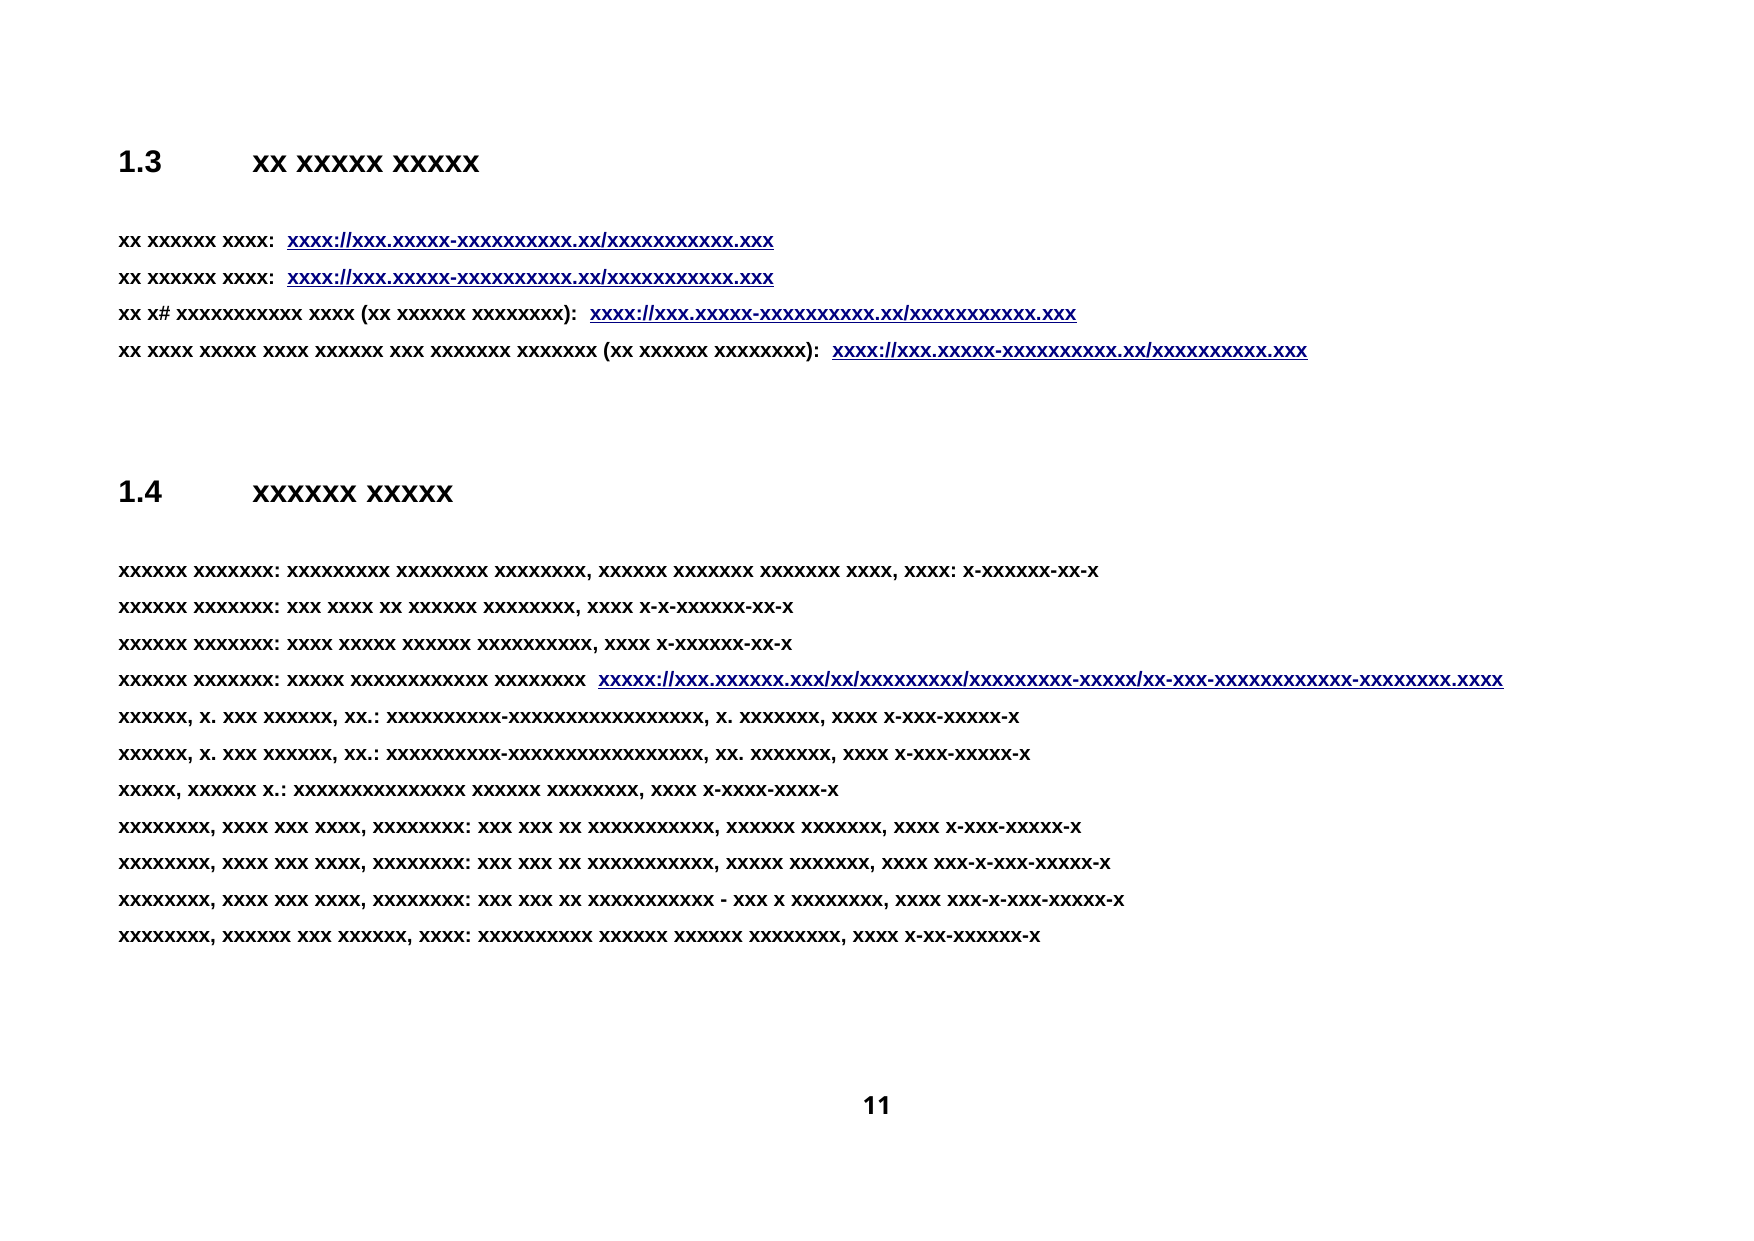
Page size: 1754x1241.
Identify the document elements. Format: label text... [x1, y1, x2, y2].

text xxxxxx xxxxxxx: xxxxx xxxxxxxxxxxx xxxxxxxx xxxxx://xxx.xxxxxx.xxx/xx/xxxxxxxxx/xxxxxxxxx-xxxxx/xx-xxx-xxxxxxxxxxxx-xxxxxxxx.xxxx [118, 667, 1636, 691]
text xxxxxx, x. xxx xxxxxx, xx.: xxxxxxxxxx-xxxxxxxxxxxxxxxxx, xx. xxxxxxx, xxxx x-xxx-xxxxx-x [118, 741, 1636, 764]
subtitle xx xxxxx xxxxx [118, 143, 1636, 179]
text xx x# xxxxxxxxxxx xxxx (xx xxxxxx xxxxxxxx): xxxx://xxx.xxxxx-xxxxxxxxxx.xx/xxxxxxxxxxx.xxx [118, 301, 1636, 325]
text xxxxxxxx, xxxxxx xxx xxxxxx, xxxx: xxxxxxxxxx xxxxxx xxxxxx xxxxxxxx, xxxx x-xx-xxxxxx-x [118, 923, 1636, 947]
text xxxxxx xxxxxxx: xxx xxxx xx xxxxxx xxxxxxxx, xxxx x-x-xxxxxx-xx-x [118, 594, 1636, 618]
text xxxxxx xxxxxxx: xxxxxxxxx xxxxxxxx xxxxxxxx, xxxxxx xxxxxxx xxxxxxx xxxx, xxxx: x-xxxxxx-xx-x [118, 558, 1636, 582]
text xx xxxxxx xxxx: xxxx://xxx.xxxxx-xxxxxxxxxx.xx/xxxxxxxxxxx.xxx [118, 228, 1636, 252]
text xx xxxx xxxxx xxxx xxxxxx xxx xxxxxxx xxxxxxx (xx xxxxxx xxxxxxxx): xxxx://xxx.xxxxx-xxxxxxxxxx.xx/xxxxxxxxxx.xxx [118, 338, 1636, 362]
text xxxxxxxx, xxxx xxx xxxx, xxxxxxxx: xxx xxx xx xxxxxxxxxxx, xxxxx xxxxxxx, xxxx xxx-x-xxx-xxxxx-x [118, 850, 1636, 874]
text xxxxx, xxxxxx x.: xxxxxxxxxxxxxxx xxxxxx xxxxxxxx, xxxx x-xxxx-xxxx-x [118, 777, 1636, 801]
text xxxxxxxx, xxxx xxx xxxx, xxxxxxxx: xxx xxx xx xxxxxxxxxxx, xxxxxx xxxxxxx, xxxx x-xxx-xxxxx-x [118, 814, 1636, 838]
text xxxxxx, x. xxx xxxxxx, xx.: xxxxxxxxxx-xxxxxxxxxxxxxxxxx, x. xxxxxxx, xxxx x-xxx-xxxxx-x [118, 704, 1636, 728]
subtitle xxxxxx xxxxx [118, 473, 1636, 509]
text xxxxxx xxxxxxx: xxxx xxxxx xxxxxx xxxxxxxxxx, xxxx x-xxxxxx-xx-x [118, 631, 1636, 655]
text xxxxxxxx, xxxx xxx xxxx, xxxxxxxx: xxx xxx xx xxxxxxxxxxx - xxx x xxxxxxxx, xxxx xxx-x-xxx-xxxxx-x [118, 887, 1636, 911]
text xx xxxxxx xxxx: xxxx://xxx.xxxxx-xxxxxxxxxx.xx/xxxxxxxxxxx.xxx [118, 265, 1636, 289]
